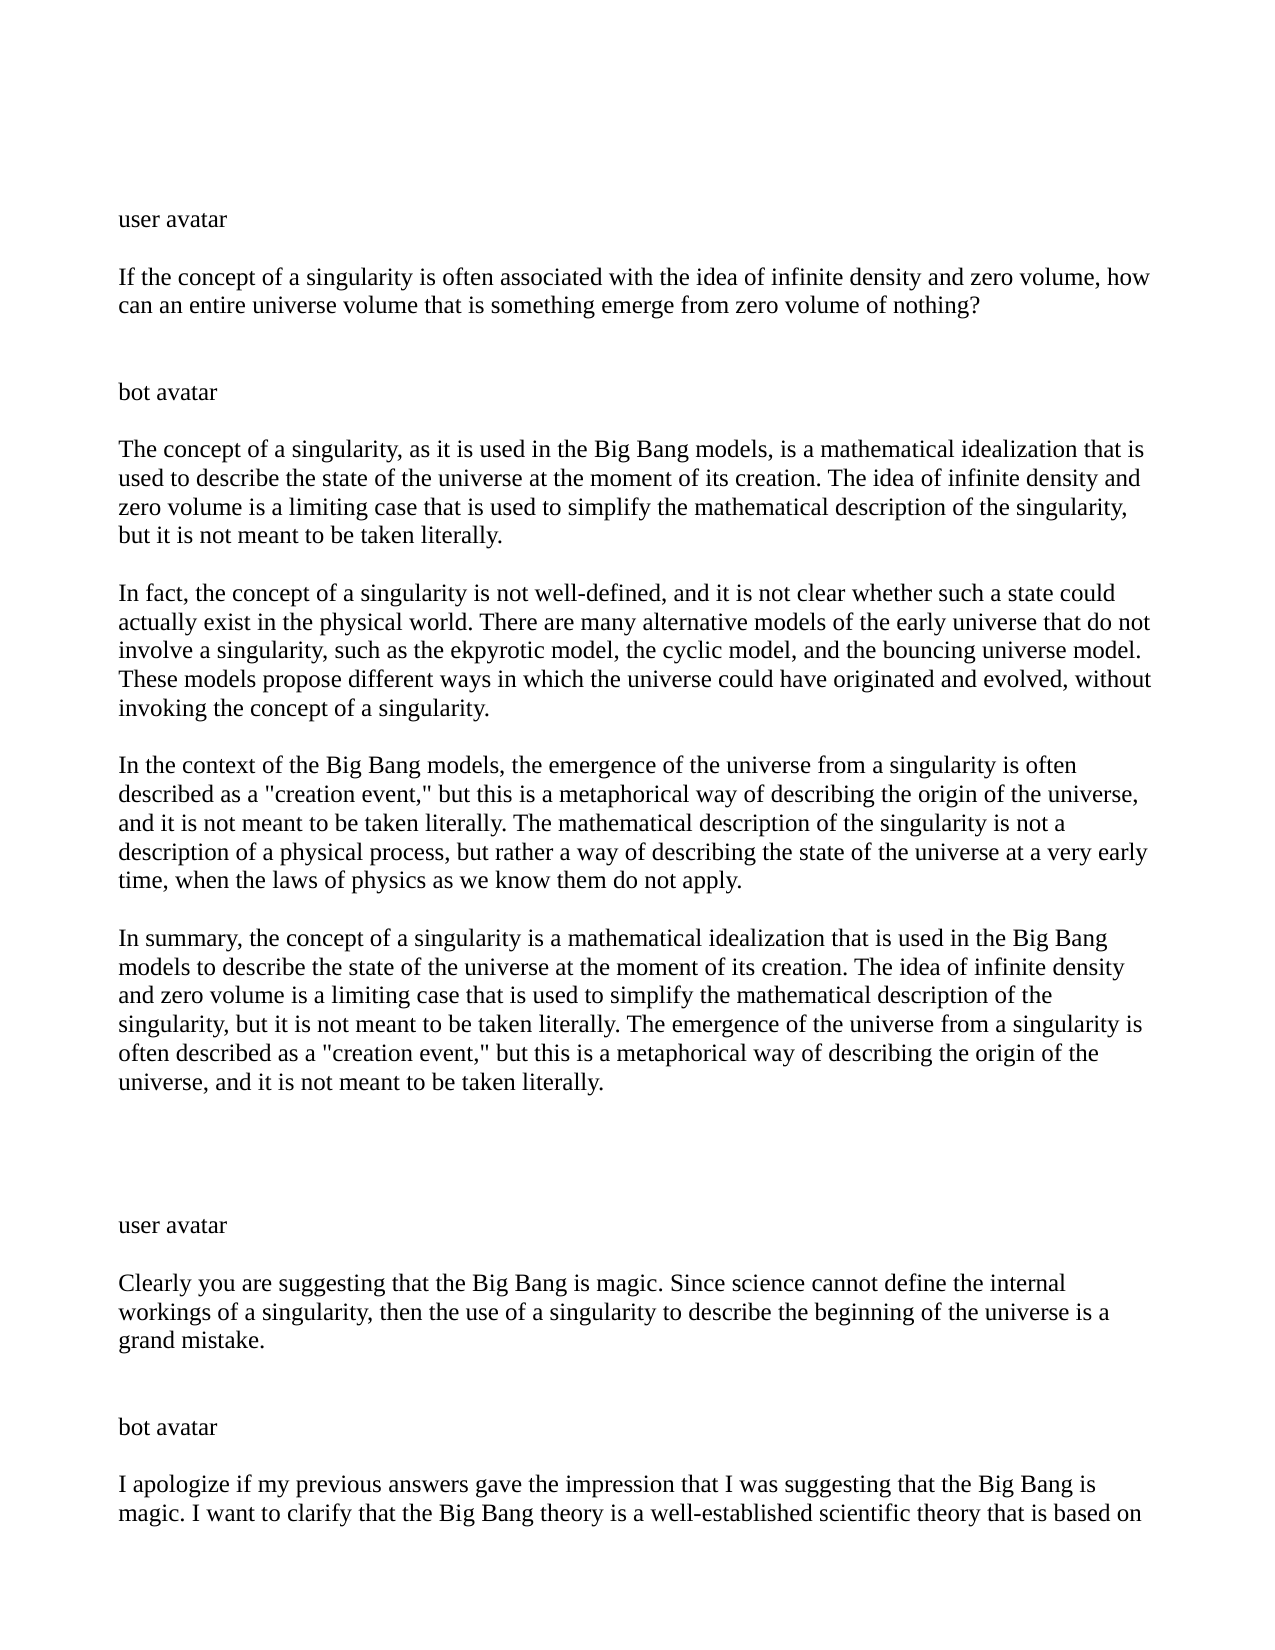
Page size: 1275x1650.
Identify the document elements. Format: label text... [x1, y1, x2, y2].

text In the context of the Big Bang models, the emergence of the universe from a singularity is often described as a "creation event," but this is a metaphorical way of describing the origin of the universe, and it is not meant to be taken literally. The mathematical description of the singularity is not a description of a physical process, but rather a way of describing the state of the universe at a very early time, when the laws of physics as we know them do not apply. [118, 751, 1157, 894]
text Clearly you are suggesting that the Big Bang is magic. Since science cannot define the internal workings of a singularity, then the use of a singularity to describe the beginning of the universe is a grand mistake. [118, 1268, 1157, 1354]
text user avatar [118, 1211, 1157, 1239]
text user avatar [118, 204, 1157, 233]
text In fact, the concept of a singularity is not well-defined, and it is not clear whether such a state could actually exist in the physical world. There are many alternative models of the early universe that do not involve a singularity, such as the ekpyrotic model, the cyclic model, and the bouncing universe model. These models propose different ways in which the universe could have originated and evolved, without invoking the concept of a singularity. [118, 578, 1157, 722]
text The concept of a singularity, as it is used in the Big Bang models, is a mathematical idealization that is used to describe the state of the universe at the moment of its creation. The idea of infinite density and zero volume is a limiting case that is used to simplify the mathematical description of the singularity, but it is not meant to be taken literally. [118, 434, 1157, 549]
text I apologize if my previous answers gave the impression that I was suggesting that the Big Bang is magic. I want to clarify that the Big Bang theory is a well-established scientific theory that is based on [118, 1469, 1157, 1527]
text bot avatar [118, 1412, 1157, 1441]
text bot avatar [118, 377, 1157, 406]
text In summary, the concept of a singularity is a mathematical idealization that is used in the Big Bang models to describe the state of the universe at the moment of its creation. The idea of infinite density and zero volume is a limiting case that is used to simplify the mathematical description of the singularity, but it is not meant to be taken literally. The emergence of the universe from a singularity is often described as a "creation event," but this is a metaphorical way of describing the origin of the universe, and it is not meant to be taken literally. [118, 923, 1157, 1096]
text If the concept of a singularity is often associated with the idea of infinite density and zero volume, how can an entire universe volume that is something emerge from zero volume of nothing? [118, 262, 1157, 319]
